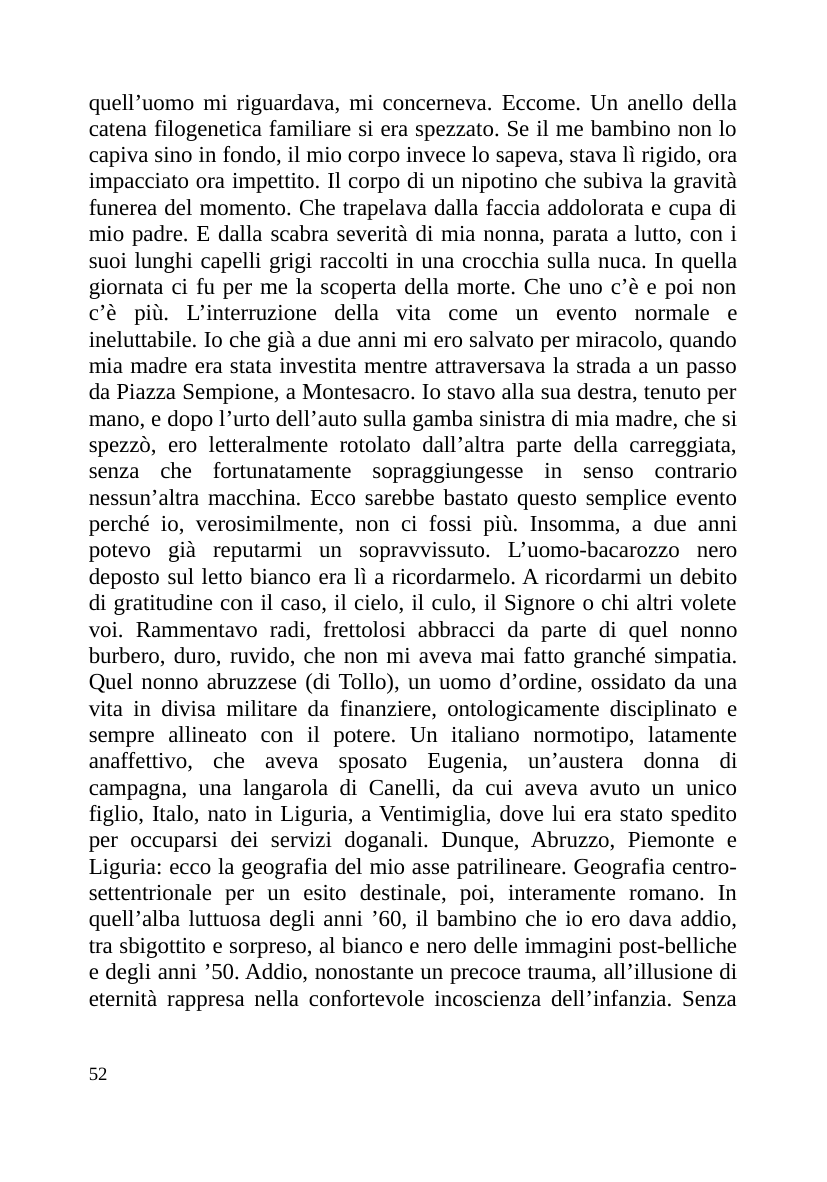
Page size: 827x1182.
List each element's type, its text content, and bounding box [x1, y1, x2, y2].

text quell’uomo mi riguardava, mi concerneva. Eccome. Un anello della catena filogenetica familiare si era spezzato. Se il me bambino non lo capiva sino in fondo, il mio corpo invece lo sapeva, stava lì rigido, ora impacciato ora impettito. Il corpo di un nipotino che subiva la gravità funerea del momento. Che trapelava dalla faccia addolorata e cupa di mio padre. E dalla scabra severità di mia nonna, parata a lutto, con i suoi lunghi capelli grigi raccolti in una crocchia sulla nuca. In quella giornata ci fu per me la scoperta della morte. Che uno c’è e poi non c’è più. L’interruzione della vita come un evento normale e ineluttabile. Io che già a due anni mi ero salvato per miracolo, quando mia madre era stata investita mentre attraversava la strada a un passo da Piazza Sempione, a Montesacro. Io stavo alla sua destra, tenuto per mano, e dopo l’urto dell’auto sulla gamba sinistra di mia madre, che si spezzò, ero letteralmente rotolato dall’altra parte della carreggiata, senza che fortunatamente sopraggiungesse in senso contrario nessun’altra macchina. Ecco sarebbe bastato questo semplice evento perché io, verosimilmente, non ci fossi più. Insomma, a due anni potevo già reputarmi un sopravvissuto. L’uomo-bacarozzo nero deposto sul letto bianco era lì a ricordarmelo. A ricordarmi un debito di gratitudine con il caso, il cielo, il culo, il Signore o chi altri volete voi. Rammentavo radi, frettolosi abbracci da parte di quel nonno burbero, duro, ruvido, che non mi aveva mai fatto granché simpatia. Quel nonno abruzzese (di Tollo), un uomo d’ordine, ossidato da una vita in divisa militare da finanziere, ontologicamente disciplinato e sempre allineato con il potere. Un italiano normotipo, latamente anaffettivo, che aveva sposato Eugenia, un’austera donna di campagna, una langarola di Canelli, da cui aveva avuto un unico figlio, Italo, nato in Liguria, a Ventimiglia, dove lui era stato spedito per occuparsi dei servizi doganali. Dunque, Abruzzo, Piemonte e Liguria: ecco la geografia del mio asse patrilineare. Geografia centro-settentrionale per un esito destinale, poi, interamente romano. In quell’alba luttuosa degli anni ’60, il bambino che io ero dava addio, tra sbigottito e sorpreso, al bianco e nero delle immagini post-belliche e degli anni ’50. Addio, nonostante un precoce trauma, all’illusione di eternità rappresa nella confortevole incoscienza dell’infanzia. Senza [88, 88, 738, 1011]
